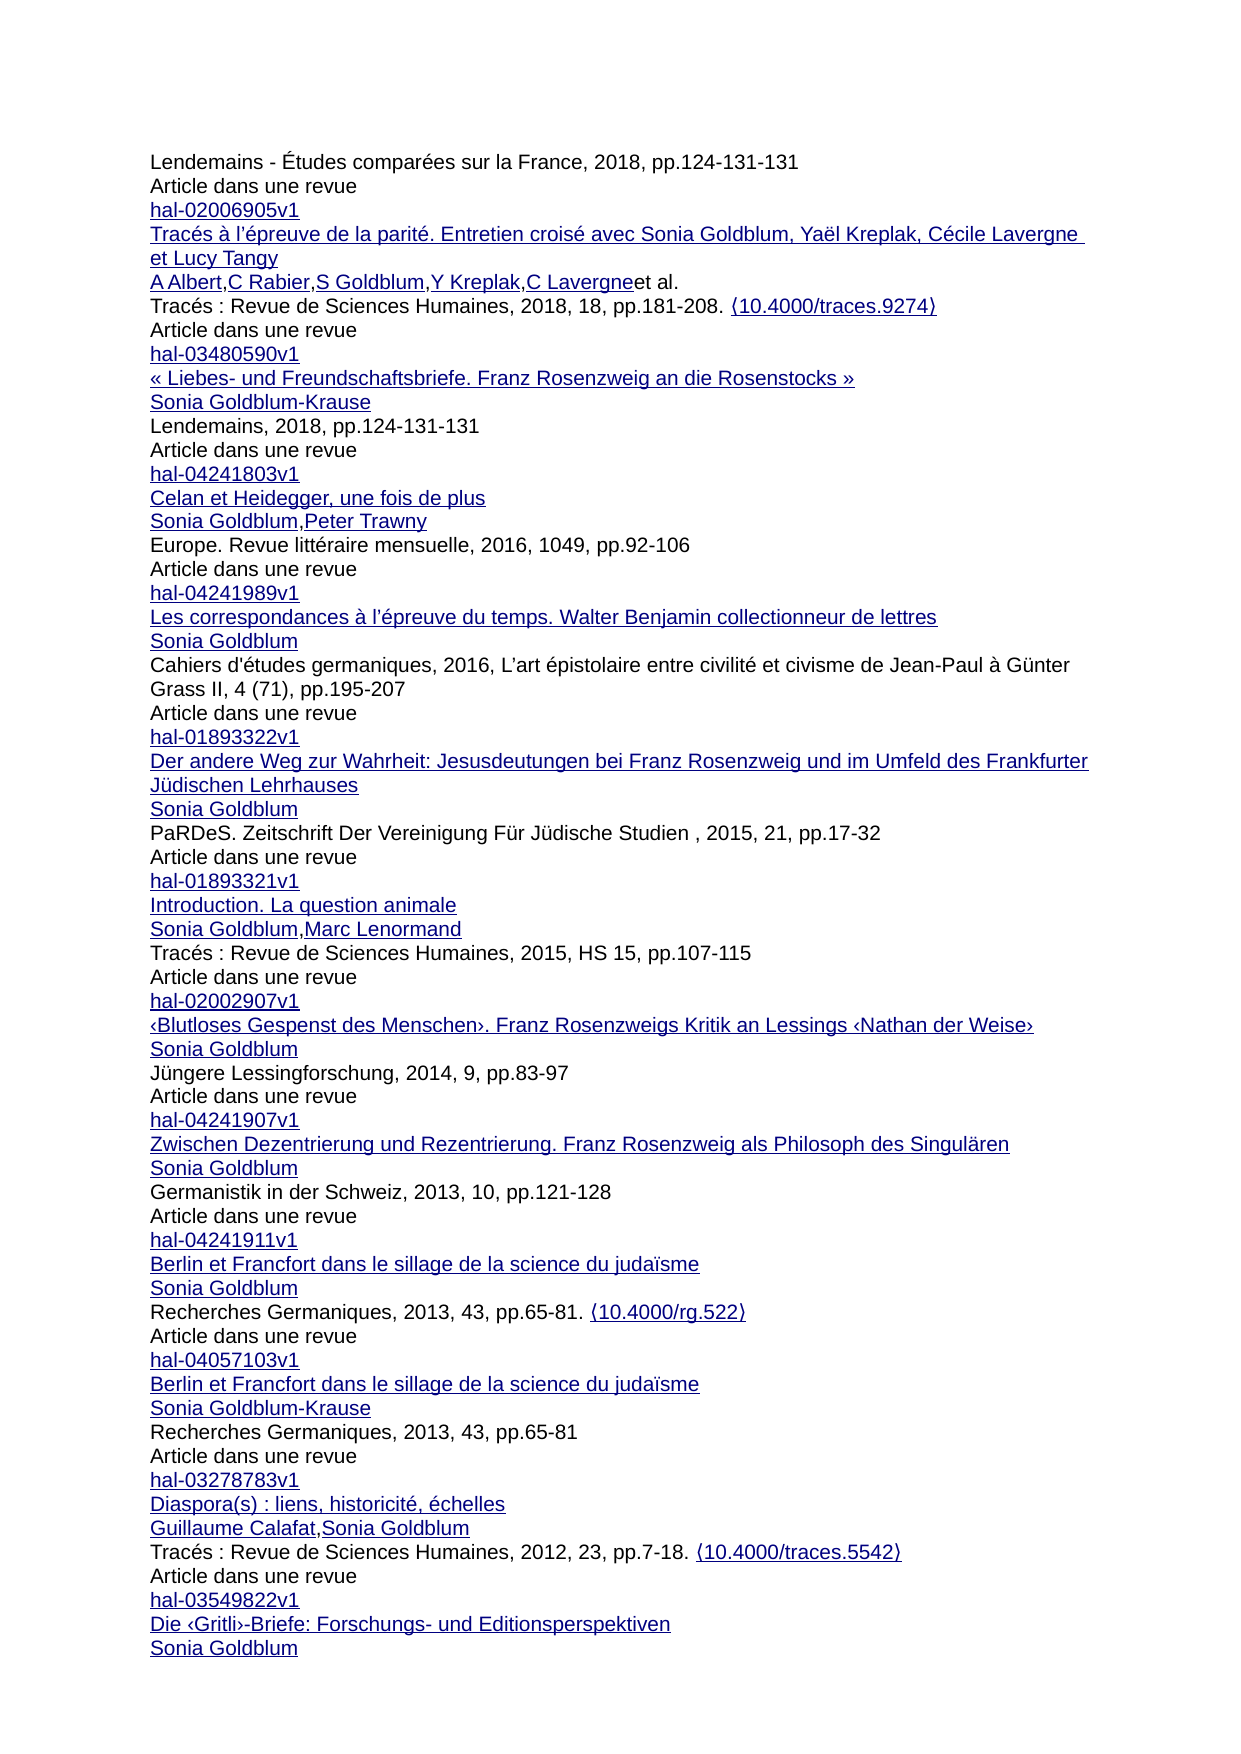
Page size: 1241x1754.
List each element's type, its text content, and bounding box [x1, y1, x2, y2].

table_cell Berlin et Francfort dans le sillage de la science du judaïsme Sonia Goldblum-Krause Recherches Germaniques, 2013, 43, pp.65-81 Article dans une revue hal-03278783v1 [150, 1372, 1090, 1492]
table_cell Zwischen Dezentrierung und Rezentrierung. Franz Rosenzweig als Philosoph des Singulären Sonia Goldblum Germanistik in der Schweiz, 2013, 10, pp.121-128 Article dans une revue hal-04241911v1 [150, 1132, 1090, 1252]
table_cell Introduction. La question animale Sonia Goldblum,Marc Lenormand Tracés : Revue de Sciences Humaines, 2015, HS 15, pp.107-115 Article dans une revue hal-02002907v1 [150, 893, 1090, 1012]
table_cell Die ‹Gritli›-Briefe: Forschungs- und Editionsperspektiven Sonia Goldblum [150, 1611, 1090, 1659]
table_cell Diaspora(s) : liens, historicité, échelles Guillaume Calafat,Sonia Goldblum Tracés : Revue de Sciences Humaines, 2012, 23, pp.7-18. ⟨10.4000/traces.5542⟩ Article dans une revue hal-03549822v1 [150, 1492, 1090, 1611]
table_cell Tracés à l’épreuve de la parité. Entretien croisé avec Sonia Goldblum, Yaël Kreplak, Cécile Lavergne et Lucy Tangy A Albert,C Rabier,S Goldblum,Y Kreplak,C Lavergneet al. Tracés : Revue de Sciences Humaines, 2018, 18, pp.181-208. ⟨10.4000/traces.9274⟩ Article dans une revue hal-03480590v1 [150, 222, 1090, 366]
table_cell Berlin et Francfort dans le sillage de la science du judaïsme Sonia Goldblum Recherches Germaniques, 2013, 43, pp.65-81. ⟨10.4000/rg.522⟩ Article dans une revue hal-04057103v1 [150, 1252, 1090, 1372]
table_cell Lendemains - Études comparées sur la France, 2018, pp.124-131-131 Article dans une revue hal-02006905v1 [150, 150, 1090, 222]
table_cell ‹Blutloses Gespenst des Menschen›. Franz Rosenzweigs Kritik an Lessings ‹Nathan der Weise› Sonia Goldblum Jüngere Lessingforschung, 2014, 9, pp.83-97 Article dans une revue hal-04241907v1 [150, 1013, 1090, 1132]
table_cell Der andere Weg zur Wahrheit: Jesusdeutungen bei Franz Rosenzweig und im Umfeld des Frankfurter Jüdischen Lehrhauses Sonia Goldblum PaRDeS. Zeitschrift Der Vereinigung Für Jüdische Studien , 2015, 21, pp.17-32 Article dans une revue hal-01893321v1 [150, 749, 1090, 893]
table_cell « Liebes- und Freundschaftsbriefe. Franz Rosenzweig an die Rosenstocks » Sonia Goldblum-Krause Lendemains, 2018, pp.124-131-131 Article dans une revue hal-04241803v1 [150, 366, 1090, 485]
table_cell Celan et Heidegger, une fois de plus Sonia Goldblum,Peter Trawny Europe. Revue littéraire mensuelle, 2016, 1049, pp.92-106 Article dans une revue hal-04241989v1 [150, 485, 1090, 605]
table_cell Les correspondances à l’épreuve du temps. Walter Benjamin collectionneur de lettres Sonia Goldblum Cahiers d'études germaniques, 2016, L’art épistolaire entre civilité et civisme de Jean-Paul à Günter Grass II, 4 (71), pp.195-207 Article dans une revue hal-01893322v1 [150, 605, 1090, 749]
